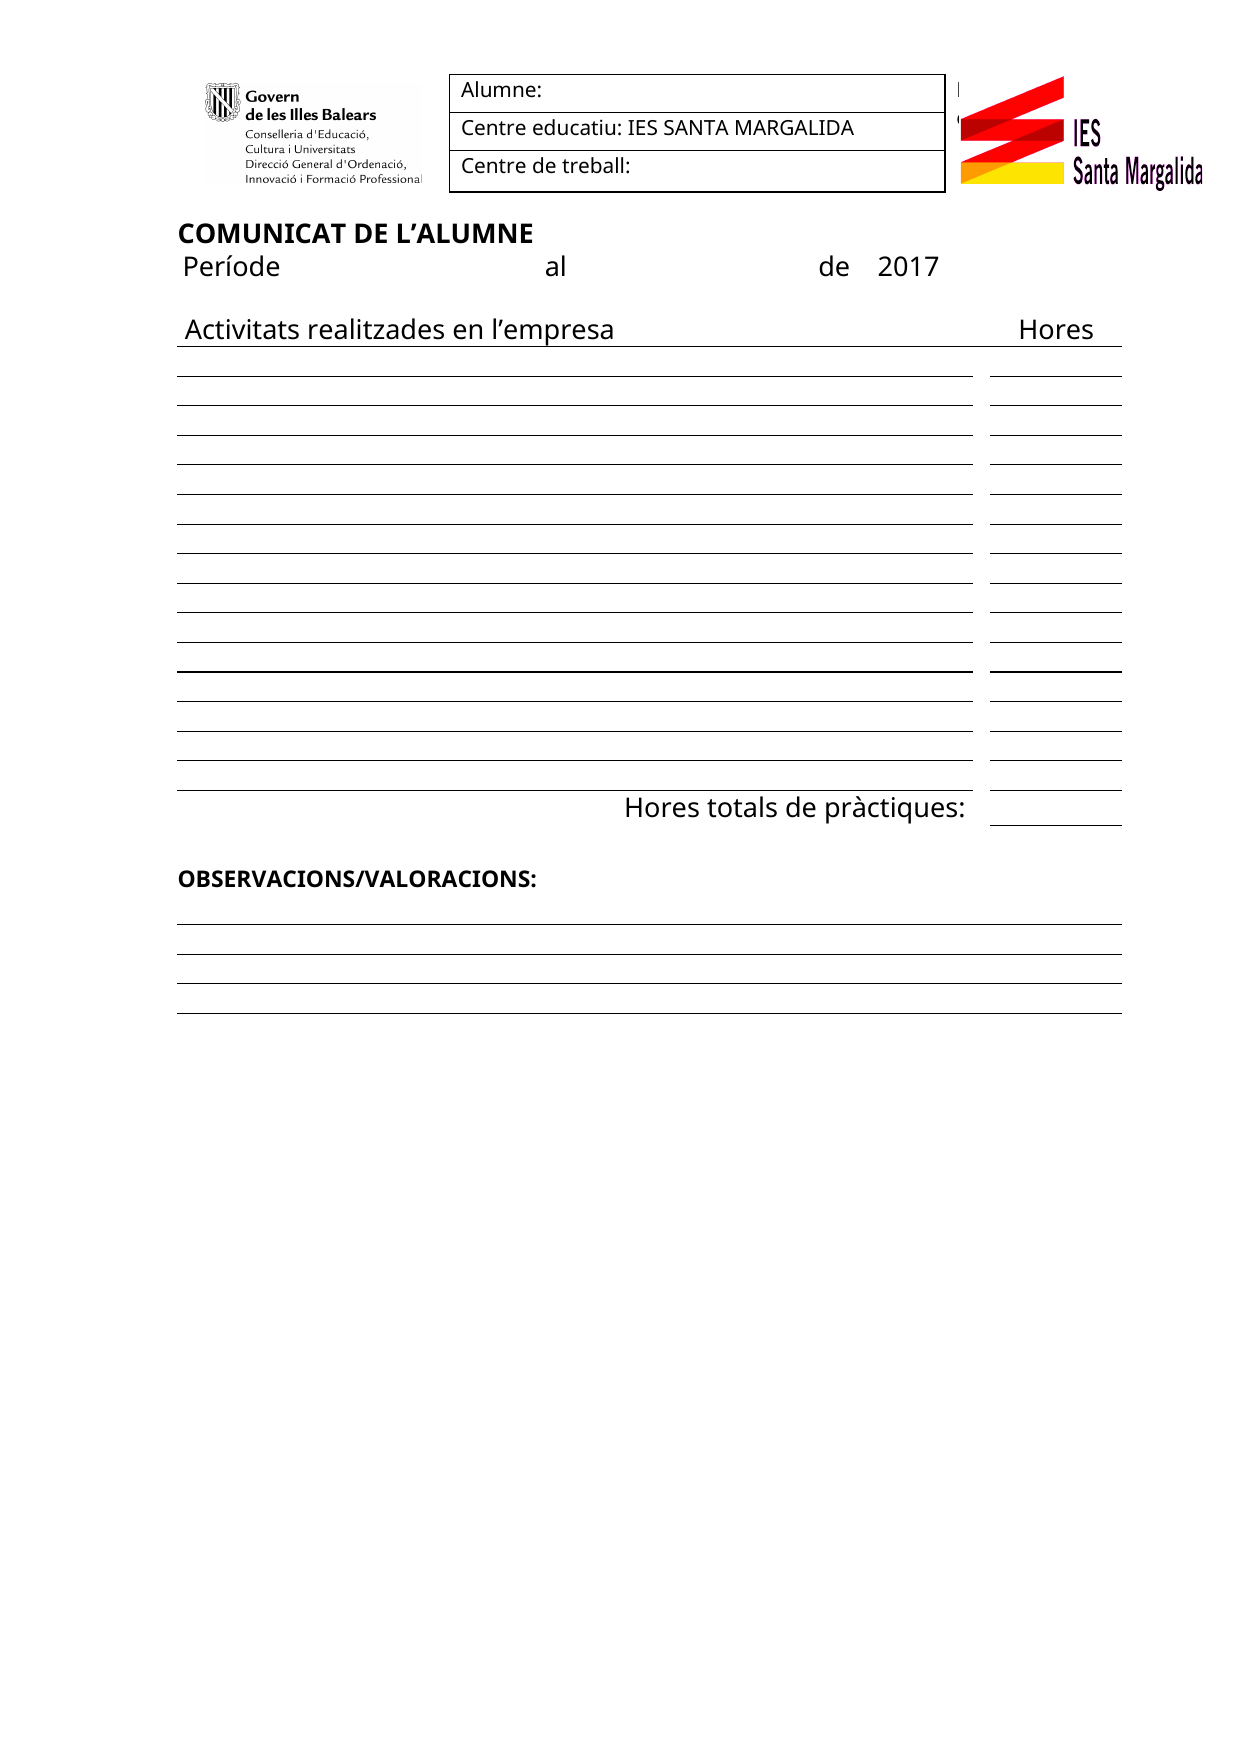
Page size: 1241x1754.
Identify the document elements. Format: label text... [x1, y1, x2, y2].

table_cell [990, 702, 1122, 731]
table_cell [177, 925, 1122, 953]
table_cell [990, 643, 1122, 671]
table_cell [177, 436, 973, 464]
table_cell [973, 376, 990, 405]
table_cell [990, 406, 1122, 435]
table_cell [177, 406, 973, 435]
table_cell [990, 495, 1122, 523]
table_cell [973, 553, 990, 583]
table_cell [990, 347, 1122, 376]
table_cell [990, 584, 1122, 612]
text COMUNICAT DE L’ALUMNE [177, 216, 1122, 250]
table_header Període de de del [175, 250, 318, 279]
table_header 2017 [870, 250, 975, 279]
table_cell [177, 955, 1122, 983]
table_cell [973, 790, 990, 825]
table_cell [973, 612, 990, 642]
table_header Hores [990, 313, 1122, 346]
table_cell [973, 760, 990, 790]
table_cell [990, 791, 1122, 825]
table_cell [990, 465, 1122, 494]
table_cell [990, 377, 1122, 405]
table_cell [177, 465, 973, 494]
table_cell [177, 673, 973, 701]
table_cell [990, 613, 1122, 642]
picture [960, 76, 1203, 191]
table_cell [990, 732, 1122, 760]
table_cell [990, 436, 1122, 464]
table_cell [973, 405, 990, 435]
table_cell [177, 584, 973, 612]
table_cell [973, 731, 990, 760]
table_cell [990, 761, 1122, 790]
table_cell [973, 494, 990, 523]
table_cell [177, 554, 973, 583]
table_cell [177, 643, 973, 671]
table_header al [537, 250, 575, 279]
table_cell [990, 673, 1122, 701]
table_cell [177, 732, 973, 760]
table_cell [973, 671, 990, 701]
table_header [973, 313, 990, 346]
table_cell Hores totals de pràctiques: [177, 791, 973, 825]
table_header Activitats realitzades en l’empresa [177, 313, 973, 346]
table_cell [973, 701, 990, 731]
table_cell [990, 554, 1122, 583]
table_cell [177, 377, 973, 405]
table_cell [990, 525, 1122, 553]
table_cell [177, 495, 973, 523]
table_cell [973, 524, 990, 553]
table_cell [973, 347, 990, 376]
subtitle OBSERVACIONS/VALORACIONS: [177, 863, 1122, 894]
picture [205, 83, 422, 183]
table_header [319, 250, 537, 279]
table_cell [177, 525, 973, 553]
table_cell [973, 583, 990, 612]
table_cell [973, 642, 990, 671]
table_header de [811, 250, 870, 279]
table_cell [177, 347, 973, 376]
table_header [177, 894, 1122, 924]
table_cell [973, 435, 990, 464]
table_cell [177, 613, 973, 642]
table_cell [973, 464, 990, 494]
table_cell [177, 984, 1122, 1013]
table_header [575, 250, 811, 279]
table_cell [177, 702, 973, 731]
table_cell [177, 761, 973, 790]
